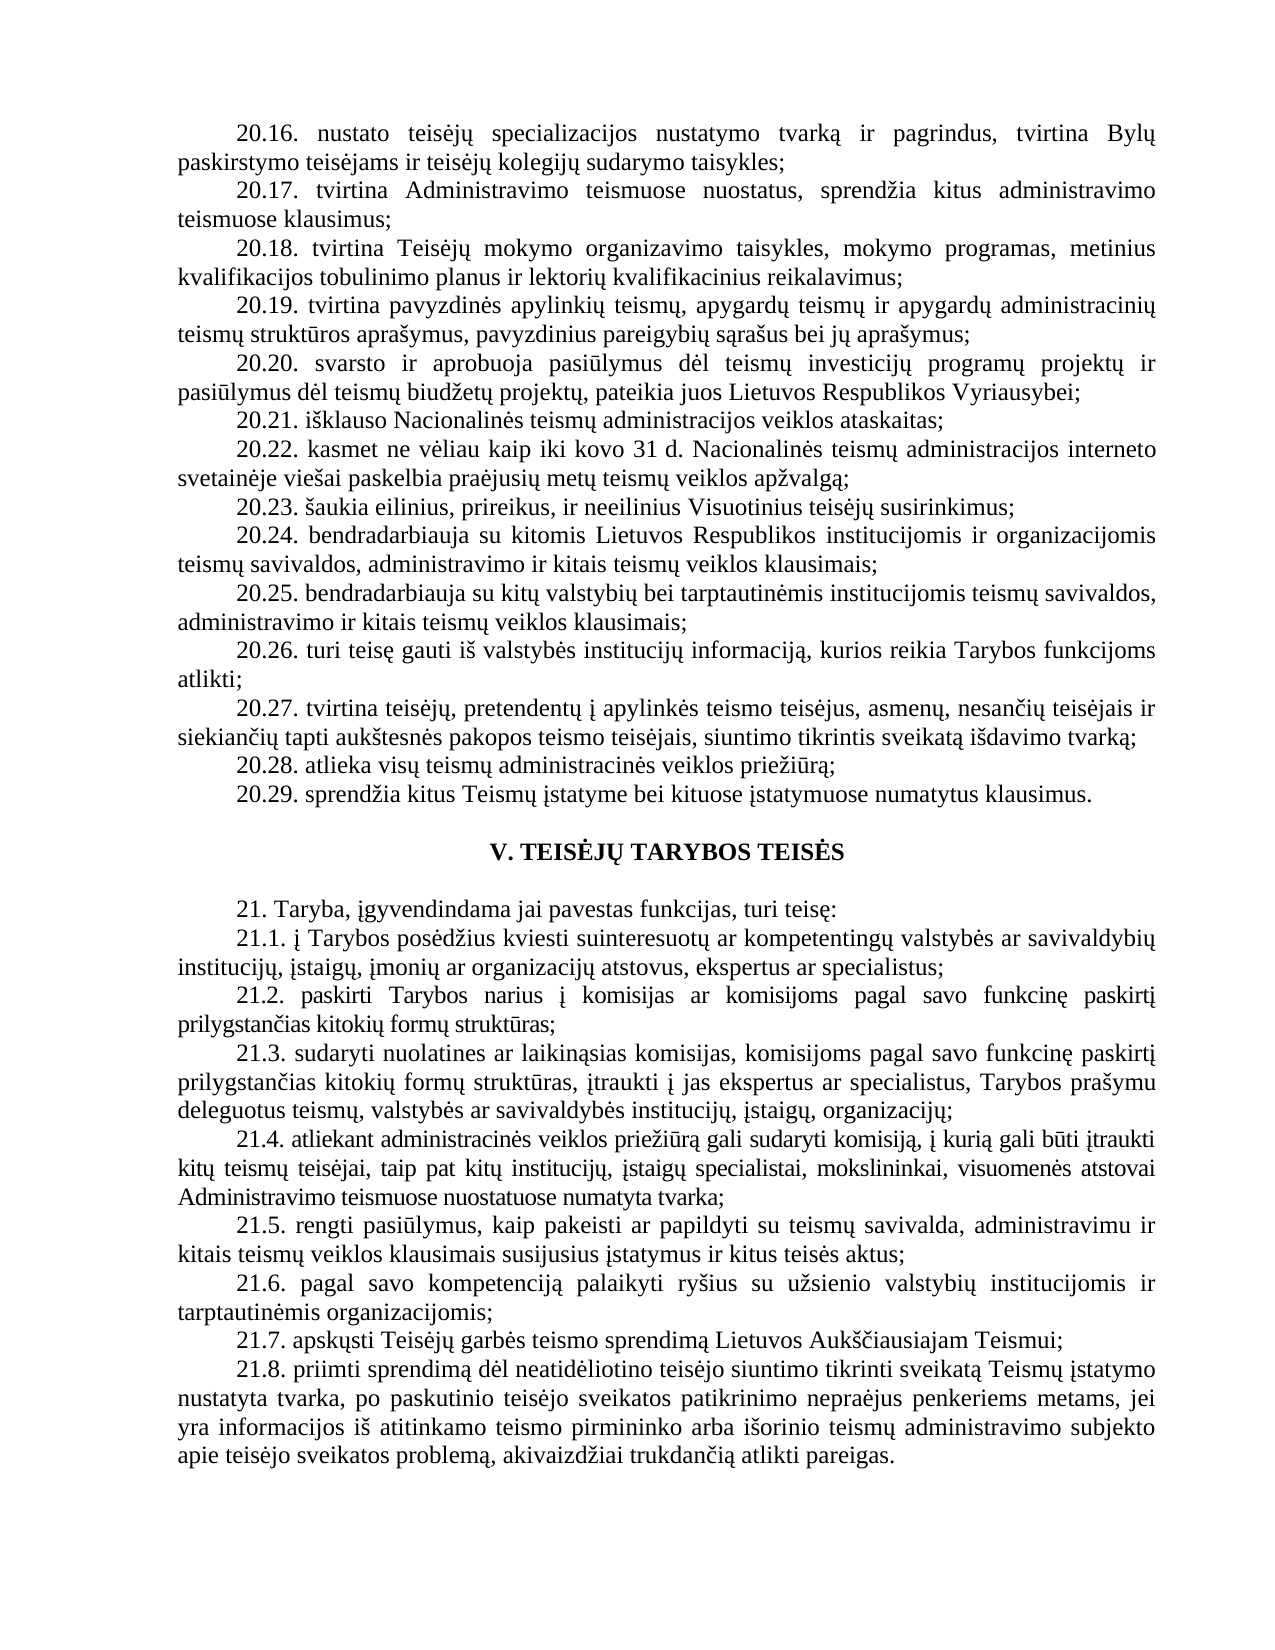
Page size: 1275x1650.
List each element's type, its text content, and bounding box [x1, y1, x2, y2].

text 21.2. paskirti Tarybos narius į komisijas ar komisijoms pagal savo funkcinę paskirtį prilygstančias kitokių formų struktūras; [177, 981, 1157, 1038]
text 20.17. tvirtina Administravimo teismuose nuostatus, sprendžia kitus administravimo teismuose klausimus; [177, 176, 1157, 233]
text 20.19. tvirtina pavyzdinės apylinkių teismų, apygardų teismų ir apygardų administracinių teismų struktūros aprašymus, pavyzdinius pareigybių sąrašus bei jų aprašymus; [177, 291, 1157, 348]
text 20.16. nustato teisėjų specializacijos nustatymo tvarką ir pagrindus, tvirtina Bylų paskirstymo teisėjams ir teisėjų kolegijų sudarymo taisykles; [177, 118, 1157, 176]
text 20.28. atlieka visų teismų administracinės veiklos priežiūrą; [177, 751, 1157, 779]
text 20.21. išklauso Nacionalinės teismų administracijos veiklos ataskaitas; [177, 406, 1157, 434]
text 20.23. šaukia eilinius, prireikus, ir neeilinius Visuotinius teisėjų susirinkimus; [177, 492, 1157, 521]
text 21. Taryba, įgyvendindama jai pavestas funkcijas, turi teisę: [177, 894, 1157, 923]
text 21.7. apskųsti Teisėjų garbės teismo sprendimą Lietuvos Aukščiausiajam Teismui; [177, 1326, 1157, 1354]
text 20.26. turi teisę gauti iš valstybės institucijų informaciją, kurios reikia Tarybos funkcijoms atlikti; [177, 636, 1157, 693]
text 21.1. į Tarybos posėdžius kviesti suinteresuotų ar kompetentingų valstybės ar savivaldybių institucijų, įstaigų, įmonių ar organizacijų atstovus, ekspertus ar specialistus; [177, 923, 1157, 981]
text 20.29. sprendžia kitus Teismų įstatyme bei kituose įstatymuose numatytus klausimus. [177, 779, 1157, 808]
text 20.25. bendradarbiauja su kitų valstybių bei tarptautinėmis institucijomis teismų savivaldos, administravimo ir kitais teismų veiklos klausimais; [177, 578, 1157, 636]
text 20.20. svarsto ir aprobuoja pasiūlymus dėl teismų investicijų programų projektų ir pasiūlymus dėl teismų biudžetų projektų, pateikia juos Lietuvos Respublikos Vyriausybei; [177, 348, 1157, 406]
text 20.27. tvirtina teisėjų, pretendentų į apylinkės teismo teisėjus, asmenų, nesančių teisėjais ir siekiančių tapti aukštesnės pakopos teismo teisėjais, siuntimo tikrintis sveikatą išdavimo tvarką; [177, 693, 1157, 751]
text 20.18. tvirtina Teisėjų mokymo organizavimo taisykles, mokymo programas, metinius kvalifikacijos tobulinimo planus ir lektorių kvalifikacinius reikalavimus; [177, 233, 1157, 291]
text V. TEISĖJŲ TARYBOS TEISĖS [177, 837, 1157, 866]
text 21.8. priimti sprendimą dėl neatidėliotino teisėjo siuntimo tikrinti sveikatą Teismų įstatymo nustatyta tvarka, po paskutinio teisėjo sveikatos patikrinimo nepraėjus penkeriems metams, jei yra informacijos iš atitinkamo teismo pirmininko arba išorinio teismų administravimo subjekto apie teisėjo sveikatos problemą, akivaizdžiai trukdančią atlikti pareigas. [177, 1354, 1157, 1469]
text 20.24. bendradarbiauja su kitomis Lietuvos Respublikos institucijomis ir organizacijomis teismų savivaldos, administravimo ir kitais teismų veiklos klausimais; [177, 521, 1157, 578]
text 21.5. rengti pasiūlymus, kaip pakeisti ar papildyti su teismų savivalda, administravimu ir kitais teismų veiklos klausimais susijusius įstatymus ir kitus teisės aktus; [177, 1211, 1157, 1268]
text 21.4. atliekant administracinės veiklos priežiūrą gali sudaryti komisiją, į kurią gali būti įtraukti kitų teismų teisėjai, taip pat kitų institucijų, įstaigų specialistai, mokslininkai, visuomenės atstovai Administravimo teismuose nuostatuose numatyta tvarka; [177, 1124, 1157, 1211]
text 21.3. sudaryti nuolatines ar laikinąsias komisijas, komisijoms pagal savo funkcinę paskirtį prilygstančias kitokių formų struktūras, įtraukti į jas ekspertus ar specialistus, Tarybos prašymu deleguotus teismų, valstybės ar savivaldybės institucijų, įstaigų, organizacijų; [177, 1038, 1157, 1124]
text 20.22. kasmet ne vėliau kaip iki kovo 31 d. Nacionalinės teismų administracijos interneto svetainėje viešai paskelbia praėjusių metų teismų veiklos apžvalgą; [177, 434, 1157, 492]
text 21.6. pagal savo kompetenciją palaikyti ryšius su užsienio valstybių institucijomis ir tarptautinėmis organizacijomis; [177, 1268, 1157, 1326]
